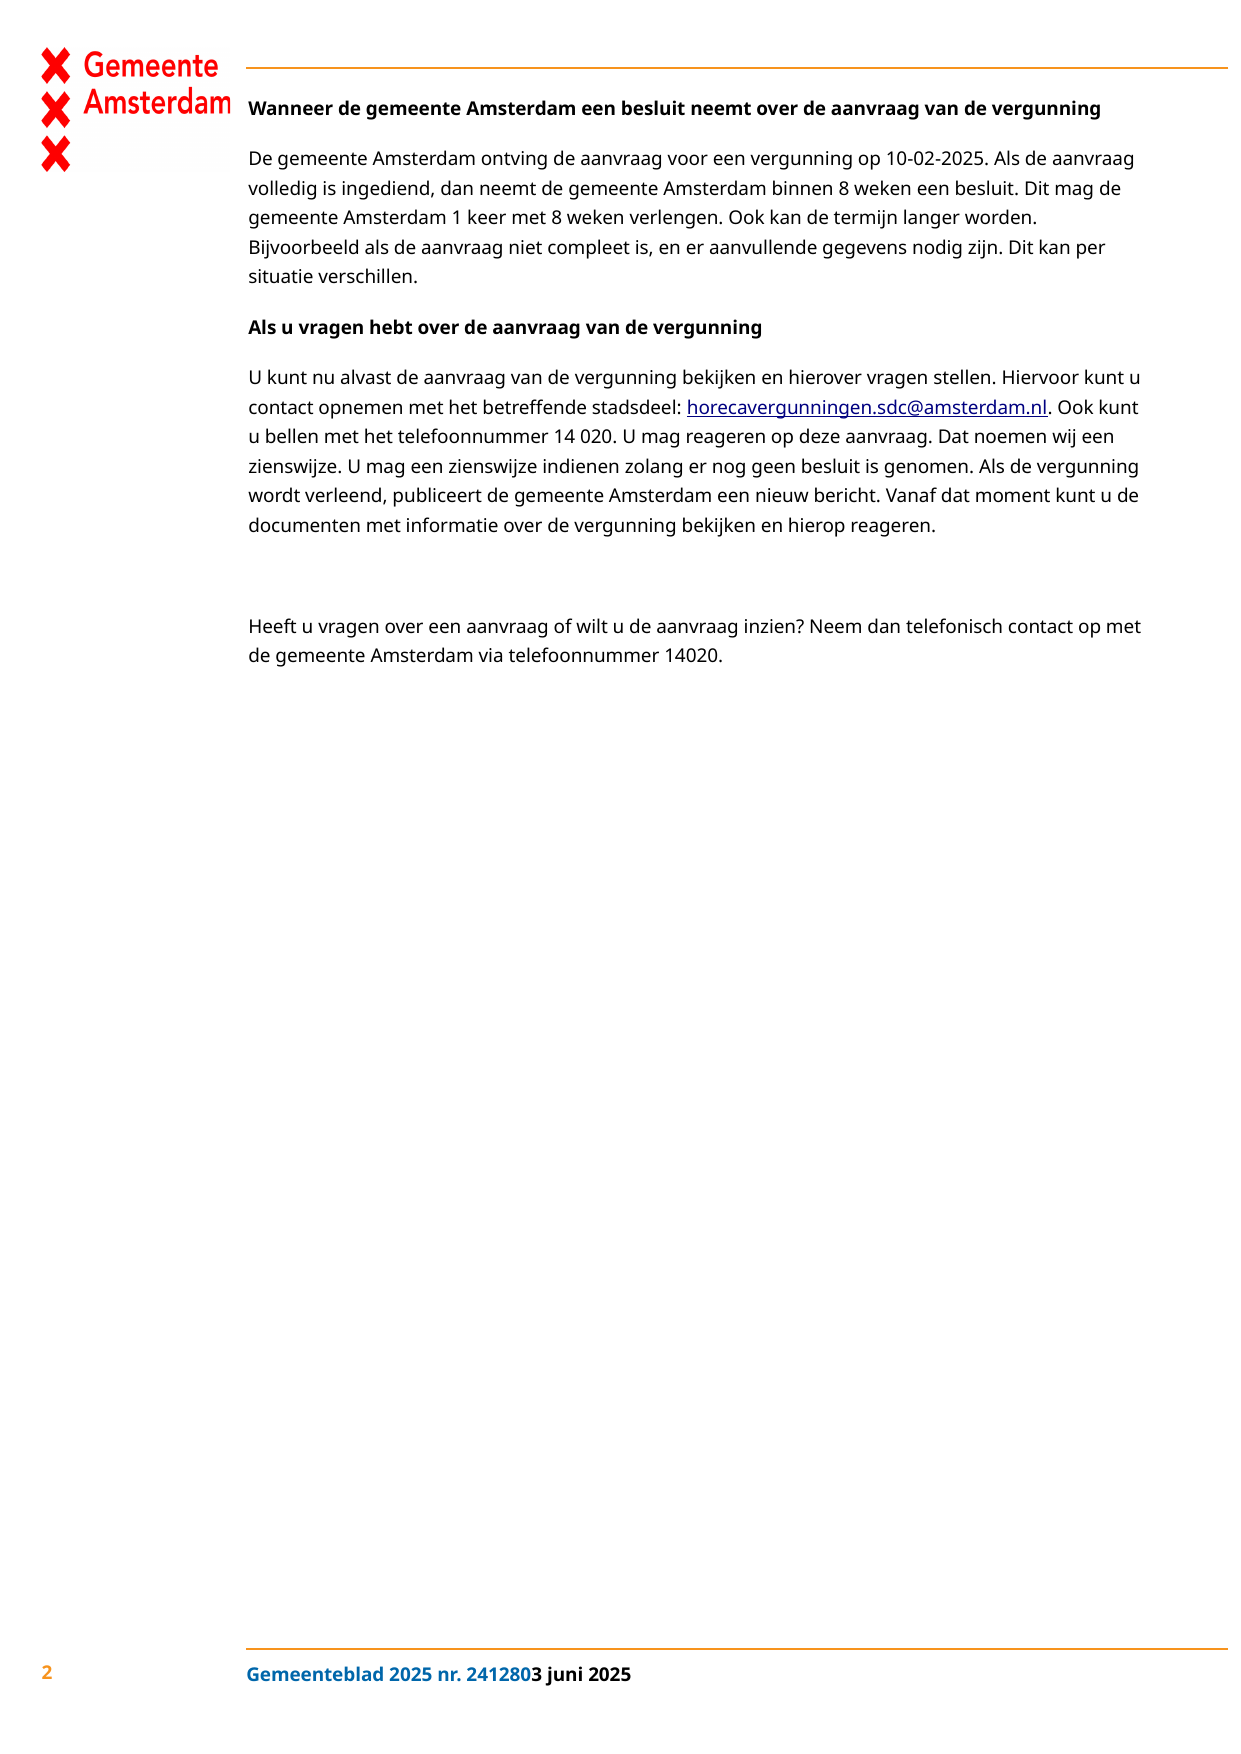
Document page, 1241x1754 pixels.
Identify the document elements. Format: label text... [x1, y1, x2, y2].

text Wanneer de gemeente Amsterdam een besluit neemt over de aanvraag van de vergunning [248, 95, 1152, 121]
picture [41, 47, 231, 172]
text De gemeente Amsterdam ontving de aanvraag voor een vergunning op 10-02-2025. Als de aanvraag volledig is ingediend, dan neemt de gemeente Amsterdam binnen 8 weken een besluit. Dit mag de gemeente Amsterdam 1 keer met 8 weken verlengen. Ook kan de termijn langer worden. Bijvoorbeeld als de aanvraag niet compleet is, en er aanvullende gegevens nodig zijn. Dit kan per situatie verschillen. [248, 145, 1152, 289]
text U kunt nu alvast de aanvraag van de vergunning bekijken en hierover vragen stellen. Hiervoor kunt u contact opnemen met het betreffende stadsdeel: horecavergunningen.sdc@amsterdam.nl. Ook kunt u bellen met het telefoonnummer 14 020. U mag reageren op deze aanvraag. Dat noemen wij een zienswijze. U mag een zienswijze indienen zolang er nog geen besluit is genomen. Als de vergunning wordt verleend, publiceert de gemeente Amsterdam een nieuw bericht. Vanaf dat moment kunt u de documenten met informatie over de vergunning bekijken en hierop reageren. [248, 364, 1152, 538]
text Als u vragen hebt over de aanvraag van de vergunning [248, 314, 1152, 340]
text Heeft u vragen over een aanvraag of wilt u de aanvraag inzien? Neem dan telefonisch contact op met de gemeente Amsterdam via telefoonnummer 14020. [248, 613, 1152, 668]
